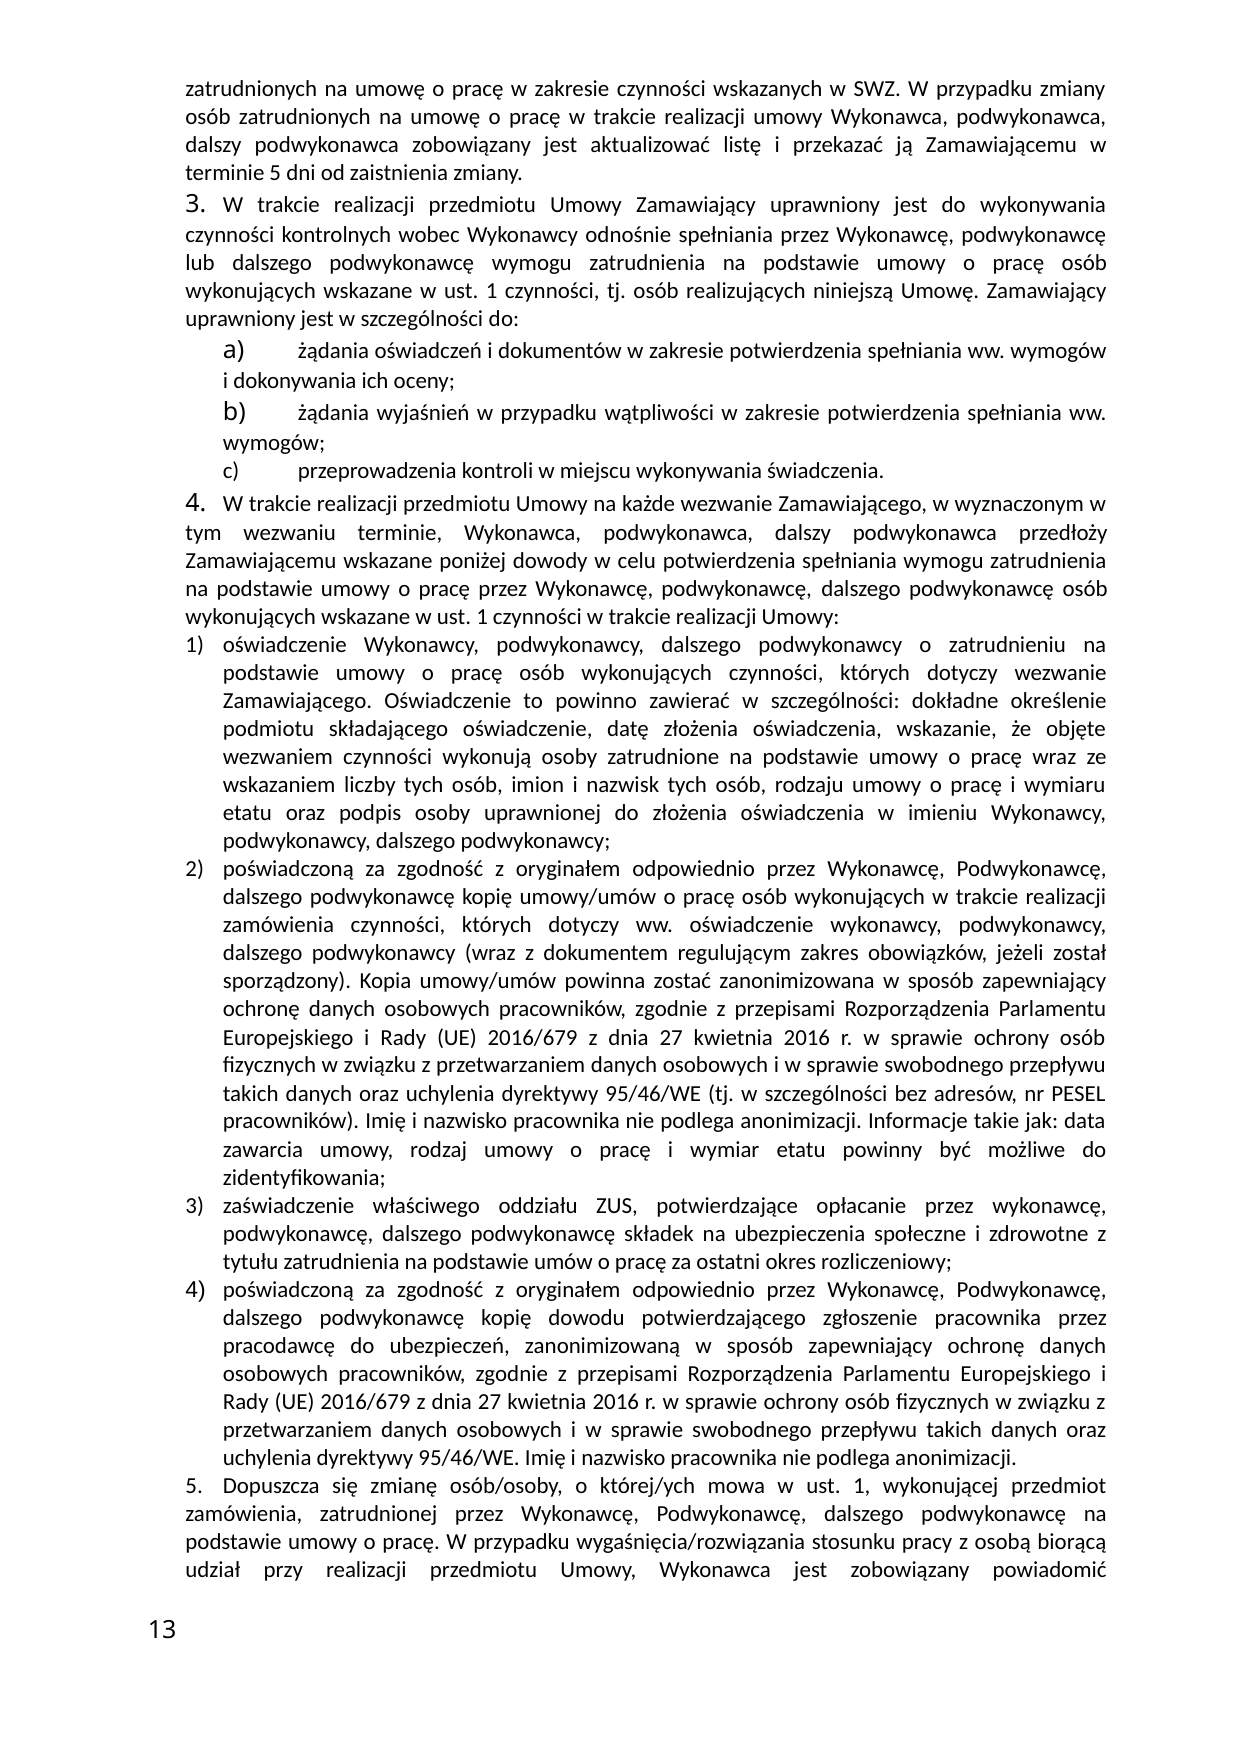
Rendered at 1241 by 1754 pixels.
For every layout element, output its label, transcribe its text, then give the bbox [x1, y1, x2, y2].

list poświadczoną za zgodność z oryginałem odpowiednio przez Wykonawcę, Podwykonawcę, dalszego podwykonawcę kopię umowy/umów o pracę osób wykonujących w trakcie realizacji zamówienia czynności, których dotyczy ww. oświadczenie wykonawcy, podwykonawcy, dalszego podwykonawcy (wraz z dokumentem regulującym zakres obowiązków, jeżeli został sporządzony). Kopia umowy/umów powinna zostać zanonimizowana w sposób zapewniający ochronę danych osobowych pracowników, zgodnie z przepisami Rozporządzenia Parlamentu Europejskiego i Rady (UE) 2016/679 z dnia 27 kwietnia 2016 r. w sprawie ochrony osób fizycznych w związku z przetwarzaniem danych osobowych i w sprawie swobodnego przepływu takich danych oraz uchylenia dyrektywy 95/46/WE (tj. w szczególności bez adresów, nr PESEL pracowników). Imię i nazwisko pracownika nie podlega anonimizacji. Informacje takie jak: data zawarcia umowy, rodzaj umowy o pracę i wymiar etatu powinny być możliwe do zidentyfikowania; [185, 854, 1107, 1191]
list zatrudnionych na umowę o pracę w zakresie czynności wskazanych w SWZ. W przypadku zmiany osób zatrudnionych na umowę o pracę w trakcie realizacji umowy Wykonawca, podwykonawca, dalszy podwykonawca zobowiązany jest aktualizować listę i przekazać ją Zamawiającemu w terminie 5 dni od zaistnienia zmiany. [185, 74, 1107, 186]
list przeprowadzenia kontroli w miejscu wykonywania świadczenia. [223, 456, 1107, 484]
list zaświadczenie właściwego oddziału ZUS, potwierdzające opłacanie przez wykonawcę, podwykonawcę, dalszego podwykonawcę składek na ubezpieczenia społeczne i zdrowotne z tytułu zatrudnienia na podstawie umów o pracę za ostatni okres rozliczeniowy; [185, 1191, 1107, 1275]
list W trakcie realizacji przedmiotu Umowy Zamawiający uprawniony jest do wykonywania czynności kontrolnych wobec Wykonawcy odnośnie spełniania przez Wykonawcę, podwykonawcę lub dalszego podwykonawcę wymogu zatrudnienia na podstawie umowy o pracę osób wykonujących wskazane w ust. 1 czynności, tj. osób realizujących niniejszą Umowę. Zamawiający uprawniony jest w szczególności do: [185, 186, 1107, 332]
list żądania wyjaśnień w przypadku wątpliwości w zakresie potwierdzenia spełniania ww. wymogów; [223, 394, 1107, 456]
list Dopuszcza się zmianę osób/osoby, o której/ych mowa w ust. 1, wykonującej przedmiot zamówienia, zatrudnionej przez Wykonawcę, Podwykonawcę, dalszego podwykonawcę na podstawie umowy o pracę. W przypadku wygaśnięcia/rozwiązania stosunku pracy z osobą biorącą udział przy realizacji przedmiotu Umowy, Wykonawca jest zobowiązany powiadomić [185, 1471, 1107, 1583]
list W trakcie realizacji przedmiotu Umowy na każde wezwanie Zamawiającego, w wyznaczonym w tym wezwaniu terminie, Wykonawca, podwykonawca, dalszy podwykonawca przedłoży Zamawiającemu wskazane poniżej dowody w celu potwierdzenia spełniania wymogu zatrudnienia na podstawie umowy o pracę przez Wykonawcę, podwykonawcę, dalszego podwykonawcę osób wykonujących wskazane w ust. 1 czynności w trakcie realizacji Umowy: [185, 484, 1107, 630]
list żądania oświadczeń i dokumentów w zakresie potwierdzenia spełniania ww. wymogów i dokonywania ich oceny; [223, 332, 1107, 394]
list poświadczoną za zgodność z oryginałem odpowiednio przez Wykonawcę, Podwykonawcę, dalszego podwykonawcę kopię dowodu potwierdzającego zgłoszenie pracownika przez pracodawcę do ubezpieczeń, zanonimizowaną w sposób zapewniający ochronę danych osobowych pracowników, zgodnie z przepisami Rozporządzenia Parlamentu Europejskiego i Rady (UE) 2016/679 z dnia 27 kwietnia 2016 r. w sprawie ochrony osób fizycznych w związku z przetwarzaniem danych osobowych i w sprawie swobodnego przepływu takich danych oraz uchylenia dyrektywy 95/46/WE. Imię i nazwisko pracownika nie podlega anonimizacji. [185, 1275, 1107, 1471]
list oświadczenie Wykonawcy, podwykonawcy, dalszego podwykonawcy o zatrudnieniu na podstawie umowy o pracę osób wykonujących czynności, których dotyczy wezwanie Zamawiającego. Oświadczenie to powinno zawierać w szczególności: dokładne określenie podmiotu składającego oświadczenie, datę złożenia oświadczenia, wskazanie, że objęte wezwaniem czynności wykonują osoby zatrudnione na podstawie umowy o pracę wraz ze wskazaniem liczby tych osób, imion i nazwisk tych osób, rodzaju umowy o pracę i wymiaru etatu oraz podpis osoby uprawnionej do złożenia oświadczenia w imieniu Wykonawcy, podwykonawcy, dalszego podwykonawcy; [185, 630, 1107, 854]
